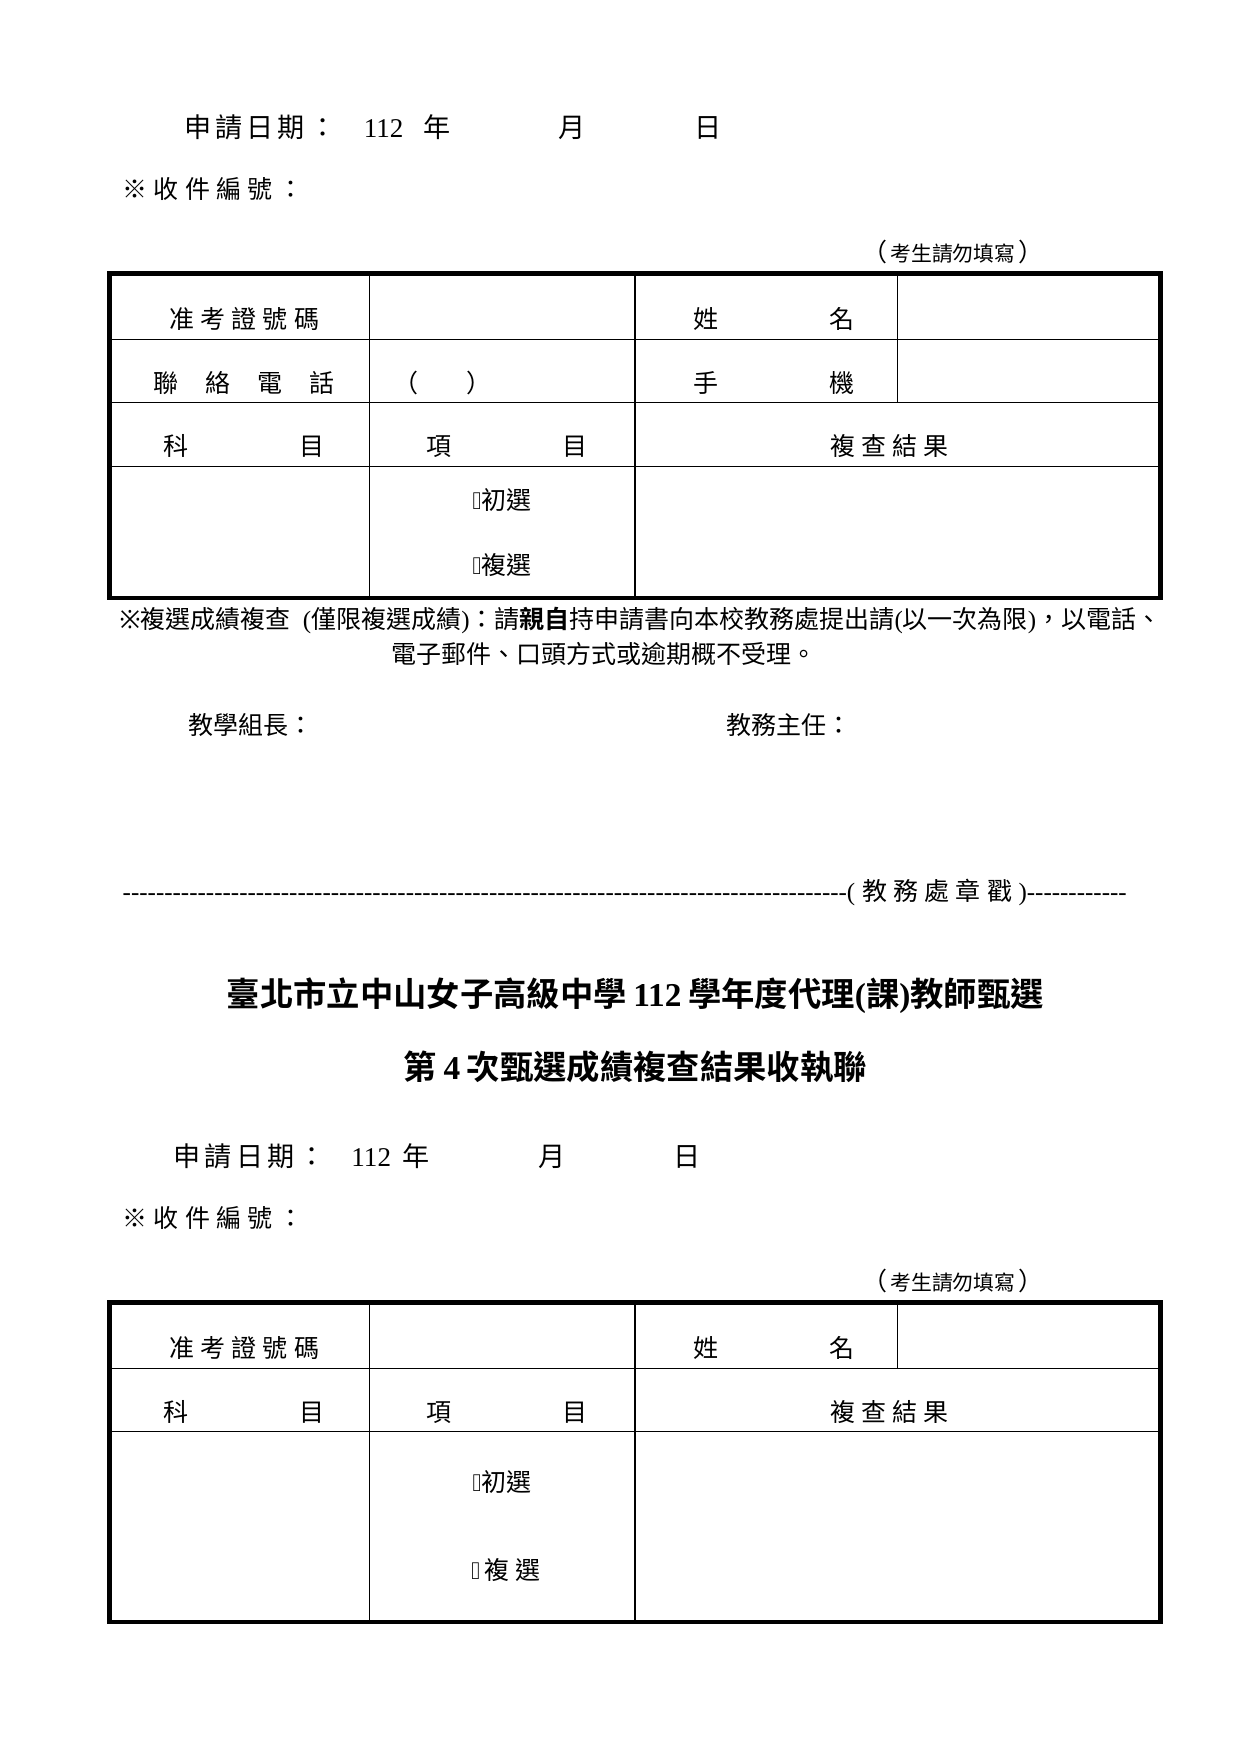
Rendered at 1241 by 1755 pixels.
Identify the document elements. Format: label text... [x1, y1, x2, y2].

table_cell 聯 絡 電 話 [112, 340, 369, 402]
table_header [370, 1305, 634, 1367]
text 臺北市立中山女子高級中學112學年度代理(課)教師甄選 [119, 968, 1151, 1016]
table_cell [112, 467, 369, 596]
table_cell 項 目 [370, 1369, 634, 1431]
table_cell 複查結果 [636, 1369, 1158, 1431]
table_header 准考證號碼 [112, 1305, 369, 1367]
table_header [898, 276, 1158, 338]
text 申請日期： 112 年 月 日 ※收件編號： [119, 84, 1077, 209]
text 申請日期： 112 年 月 日 ※收件編號： [119, 1113, 1077, 1238]
table_header 准考證號碼 [112, 276, 369, 338]
table_header [898, 1305, 1158, 1367]
table_header 姓 名 [636, 1305, 897, 1367]
text 教學組長： 教務主任： [163, 706, 1151, 742]
table_cell [898, 340, 1158, 402]
table_cell 科 目 [112, 1369, 369, 1431]
table_cell 初選 複選 [370, 1432, 634, 1619]
table_cell [636, 1432, 1158, 1619]
table_cell 初選 複選 [370, 467, 634, 596]
table_cell （ ） [370, 340, 634, 402]
text （考生請勿填寫） [119, 209, 1076, 271]
table_cell [112, 1432, 369, 1619]
text ※複選成績複查 (僅限複選成績)：請親自持申請書向本校教務處提出請(以一次為限)，以電話、電子郵件、口頭方式或逾期概不受理。 [119, 600, 1151, 671]
table_header [370, 276, 634, 338]
text ---------------------------------------------------------------------------------------(教務處章戳)------------ [119, 848, 1151, 911]
table_cell 項 目 [370, 403, 634, 466]
table_cell 科 目 [112, 403, 369, 466]
text （考生請勿填寫） [119, 1238, 1076, 1300]
table_cell 手 機 [636, 340, 897, 402]
table_cell [636, 467, 1158, 596]
text 第4次甄選成績複查結果收執聯 [119, 1040, 1151, 1089]
table_header 姓 名 [636, 276, 897, 338]
table_cell 複查結果 [636, 403, 1158, 466]
